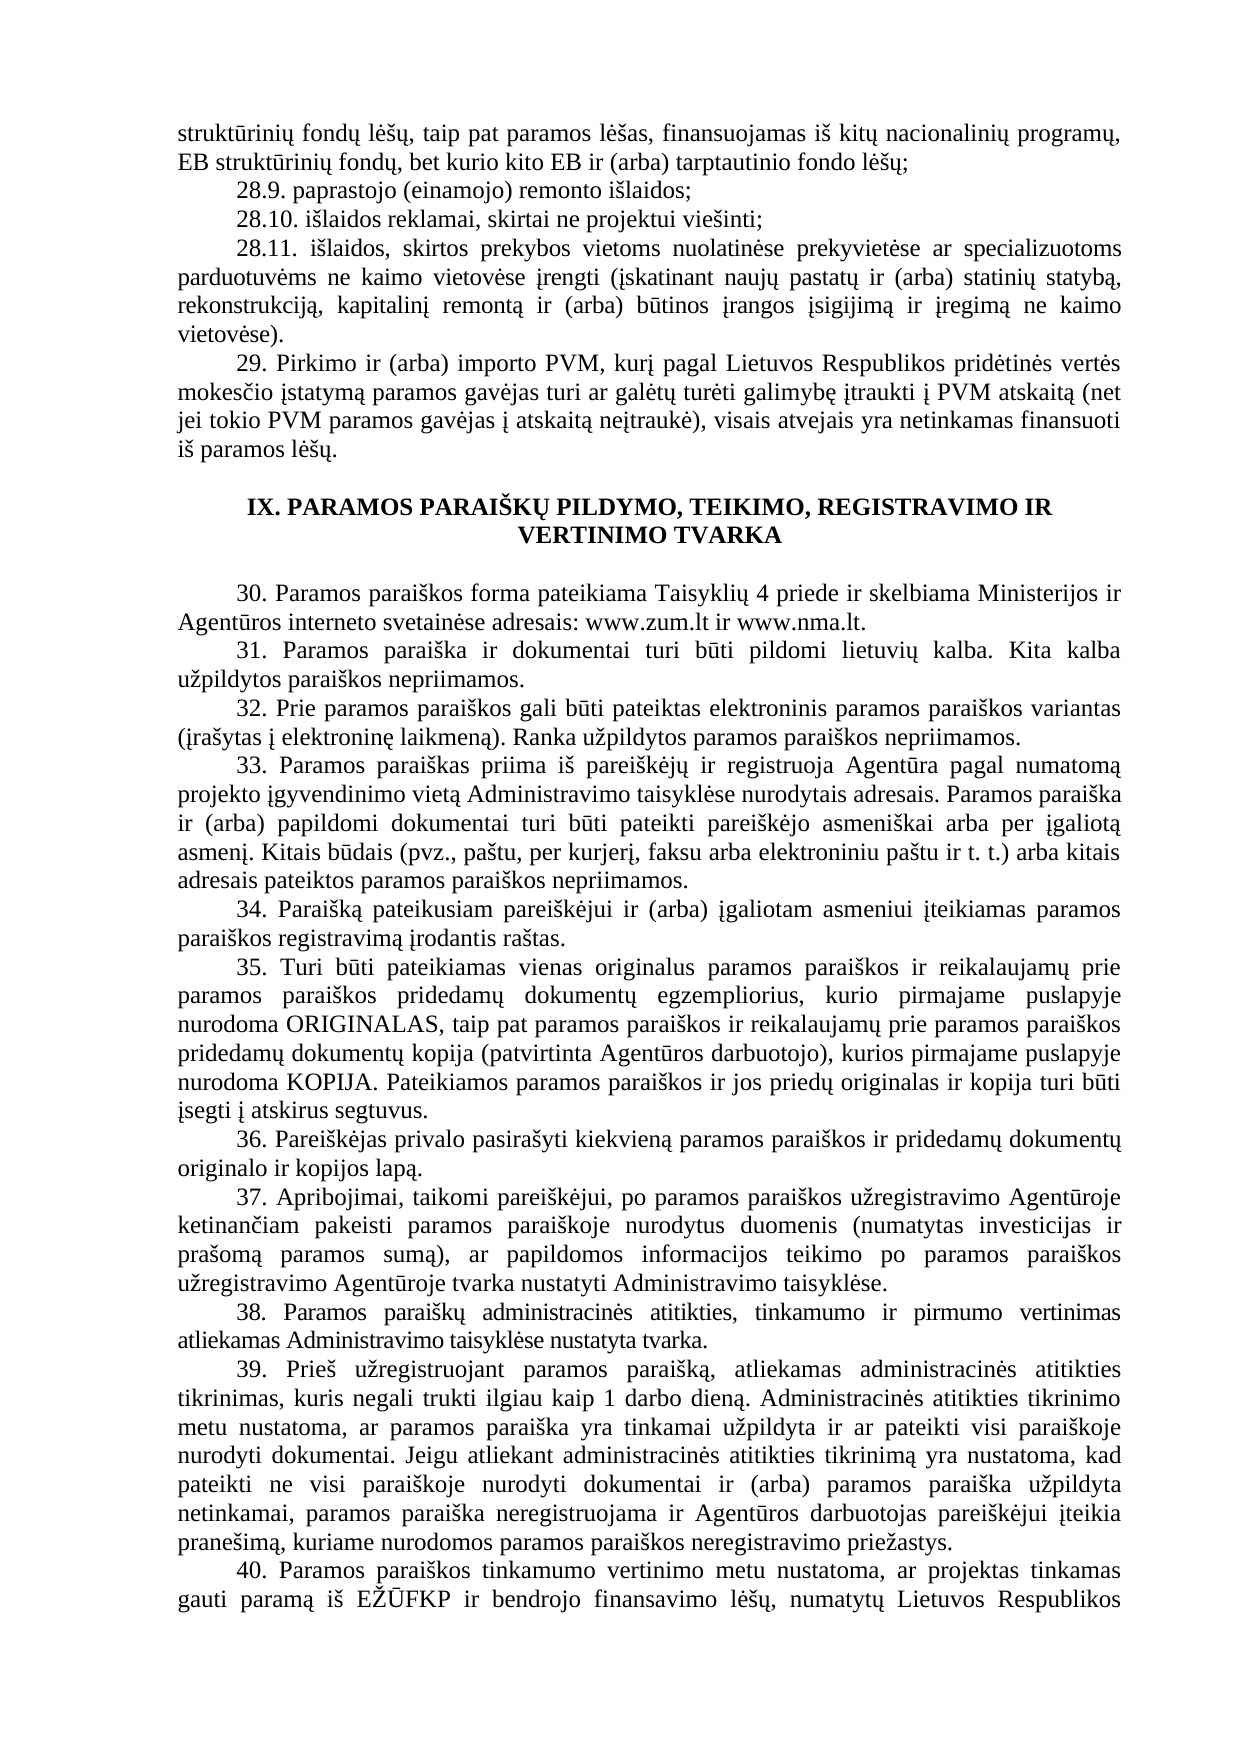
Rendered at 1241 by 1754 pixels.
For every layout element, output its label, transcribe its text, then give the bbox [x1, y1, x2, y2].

text 38. Paramos paraiškų administracinės atitikties, tinkamumo ir pirmumo vertinimas atliekamas Administravimo taisyklėse nustatyta tvarka. [177, 1297, 1122, 1354]
text 32. Prie paramos paraiškos gali būti pateiktas elektroninis paramos paraiškos variantas (įrašytas į elektroninę laikmeną). Ranka užpildytos paramos paraiškos nepriimamos. [177, 693, 1122, 751]
text 37. Apribojimai, taikomi pareiškėjui, po paramos paraiškos užregistravimo Agentūroje ketinančiam pakeisti paramos paraiškoje nurodytus duomenis (numatytas investicijas ir prašomą paramos sumą), ar papildomos informacijos teikimo po paramos paraiškos užregistravimo Agentūroje tvarka nustatyti Administravimo taisyklėse. [177, 1182, 1122, 1297]
text struktūrinių fondų lėšų, taip pat paramos lėšas, finansuojamas iš kitų nacionalinių programų, EB struktūrinių fondų, bet kurio kito EB ir (arba) tarptautinio fondo lėšų; [177, 118, 1122, 176]
text 36. Pareiškėjas privalo pasirašyti kiekvieną paramos paraiškos ir pridedamų dokumentų originalo ir kopijos lapą. [177, 1124, 1122, 1182]
text 34. Paraišką pateikusiam pareiškėjui ir (arba) įgaliotam asmeniui įteikiamas paramos paraiškos registravimą įrodantis raštas. [177, 894, 1122, 952]
text 31. Paramos paraiška ir dokumentai turi būti pildomi lietuvių kalba. Kita kalba užpildytos paraiškos nepriimamos. [177, 636, 1122, 693]
text IX. PARAMOS PARAIŠKŲ PILDYMO, TEIKIMO, REGISTRAVIMO IR VERTINIMO TVARKA [177, 492, 1122, 549]
text 28.10. išlaidos reklamai, skirtai ne projektui viešinti; [177, 204, 1122, 233]
text 33. Paramos paraiškas priima iš pareiškėjų ir registruoja Agentūra pagal numatomą projekto įgyvendinimo vietą Administravimo taisyklėse nurodytais adresais. Paramos paraiška ir (arba) papildomi dokumentai turi būti pateikti pareiškėjo asmeniškai arba per įgaliotą asmenį. Kitais būdais (pvz., paštu, per kurjerį, faksu arba elektroniniu paštu ir t. t.) arba kitais adresais pateiktos paramos paraiškos nepriimamos. [177, 751, 1122, 894]
text 29. Pirkimo ir (arba) importo PVM, kurį pagal Lietuvos Respublikos pridėtinės vertės mokesčio įstatymą paramos gavėjas turi ar galėtų turėti galimybę įtraukti į PVM atskaitą (net jei tokio PVM paramos gavėjas į atskaitą neįtraukė), visais atvejais yra netinkamas finansuoti iš paramos lėšų. [177, 348, 1122, 463]
text 35. Turi būti pateikiamas vienas originalus paramos paraiškos ir reikalaujamų prie paramos paraiškos pridedamų dokumentų egzempliorius, kurio pirmajame puslapyje nurodoma ORIGINALAS, taip pat paramos paraiškos ir reikalaujamų prie paramos paraiškos pridedamų dokumentų kopija (patvirtinta Agentūros darbuotojo), kurios pirmajame puslapyje nurodoma KOPIJA. Pateikiamos paramos paraiškos ir jos priedų originalas ir kopija turi būti įsegti į atskirus segtuvus. [177, 952, 1122, 1124]
text 28.9. paprastojo (einamojo) remonto išlaidos; [177, 176, 1122, 204]
text 28.11. išlaidos, skirtos prekybos vietoms nuolatinėse prekyvietėse ar specializuotoms parduotuvėms ne kaimo vietovėse įrengti (įskatinant naujų pastatų ir (arba) statinių statybą, rekonstrukciją, kapitalinį remontą ir (arba) būtinos įrangos įsigijimą ir įregimą ne kaimo vietovėse). [177, 233, 1122, 348]
text 39. Prieš užregistruojant paramos paraišką, atliekamas administracinės atitikties tikrinimas, kuris negali trukti ilgiau kaip 1 darbo dieną. Administracinės atitikties tikrinimo metu nustatoma, ar paramos paraiška yra tinkamai užpildyta ir ar pateikti visi paraiškoje nurodyti dokumentai. Jeigu atliekant administracinės atitikties tikrinimą yra nustatoma, kad pateikti ne visi paraiškoje nurodyti dokumentai ir (arba) paramos paraiška užpildyta netinkamai, paramos paraiška neregistruojama ir Agentūros darbuotojas pareiškėjui įteikia pranešimą, kuriame nurodomos paramos paraiškos neregistravimo priežastys. [177, 1354, 1122, 1556]
text 40. Paramos paraiškos tinkamumo vertinimo metu nustatoma, ar projektas tinkamas gauti paramą iš EŽŪFKP ir bendrojo finansavimo lėšų, numatytų Lietuvos Respublikos [177, 1556, 1122, 1613]
text 30. Paramos paraiškos forma pateikiama Taisyklių 4 priede ir skelbiama Ministerijos ir Agentūros interneto svetainėse adresais: www.zum.lt ir www.nma.lt. [177, 578, 1122, 636]
